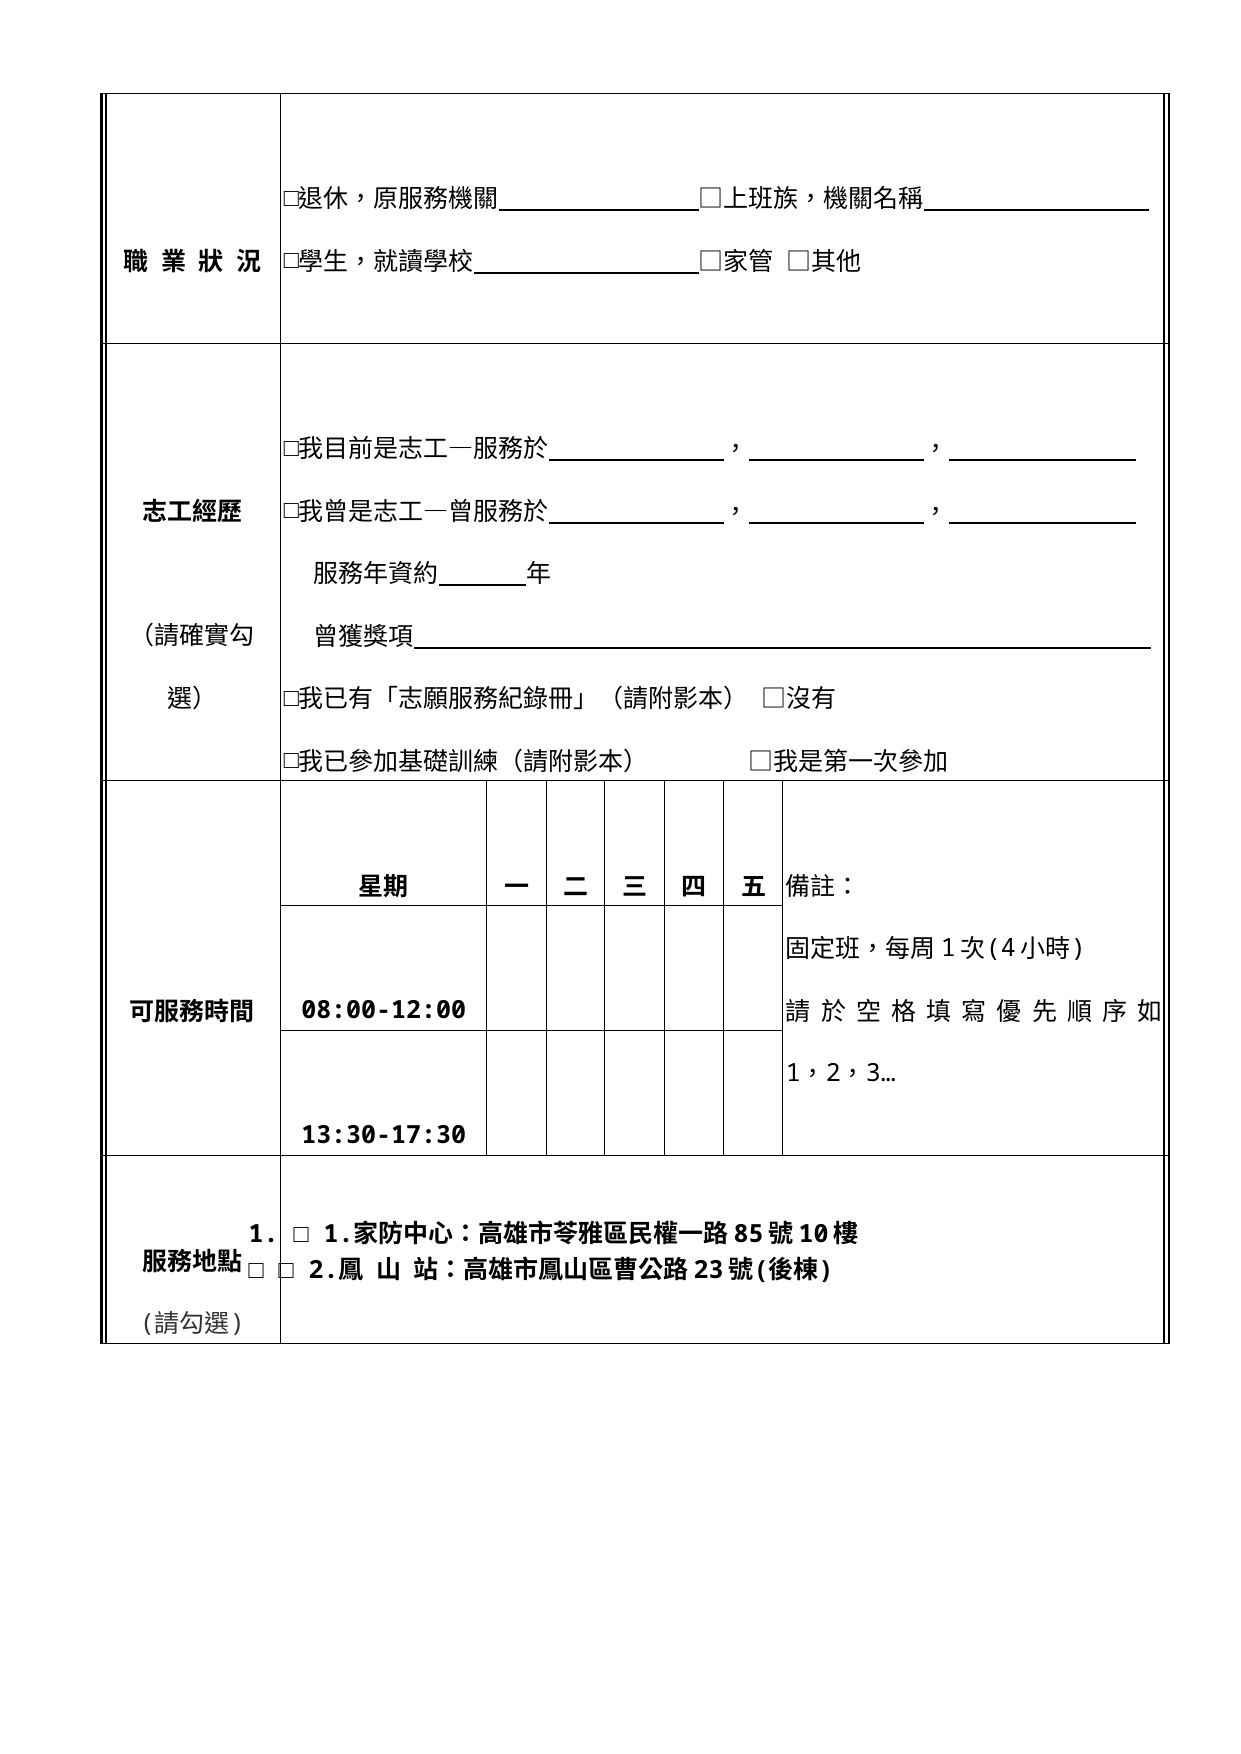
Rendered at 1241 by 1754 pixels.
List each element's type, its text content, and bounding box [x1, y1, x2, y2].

table_cell [605, 1031, 664, 1155]
table_cell 職 業 狀 況 [107, 94, 280, 342]
table_cell [724, 906, 782, 1030]
table_cell 二 [547, 781, 604, 905]
table_cell 08:00-12:00 [281, 906, 486, 1030]
table_cell 星期 [281, 781, 486, 905]
table_cell 一 [487, 781, 546, 905]
table_cell 可服務時間 [107, 781, 280, 1155]
table_cell 13:30-17:30 [281, 1031, 486, 1155]
table_cell 服務地點 (請勾選) [107, 1156, 280, 1342]
table_cell 三 [605, 781, 664, 905]
table_cell [547, 906, 604, 1030]
table_cell [724, 1031, 782, 1155]
table_cell 備註： 固定班，每周1次(4小時) 請於空格填寫優先順序如1，2，3… [783, 781, 1163, 1155]
table_cell 五 [724, 781, 782, 905]
table_cell □我目前是志工—服務於 ， ， □我曾是志工—曾服務於 ， ， 服務年資約 年 曾獲獎項 □我已有「志願服務紀錄冊」（請附影本） □沒有 □我已參加基礎訓練（請附影本） □我是第一次參加 [281, 344, 1163, 780]
table_cell □退休，原服務機關 □上班族，機關名稱 □學生，就讀學校 □家管 □其他 [281, 94, 1163, 342]
table_cell [547, 1031, 604, 1155]
table_cell 志工經歷 （請確實勾選） [107, 344, 280, 780]
table_cell [665, 906, 723, 1030]
table_cell [487, 906, 546, 1030]
table_cell 1. □ 1.家防中心：高雄市苓雅區民權一路85號10樓 □ □ 2.鳳 山 站：高雄市鳳山區曹公路23號(後棟) [281, 1156, 1163, 1342]
table_cell [487, 1031, 546, 1155]
table_cell [665, 1031, 723, 1155]
table_cell [605, 906, 664, 1030]
table_cell 四 [665, 781, 723, 905]
